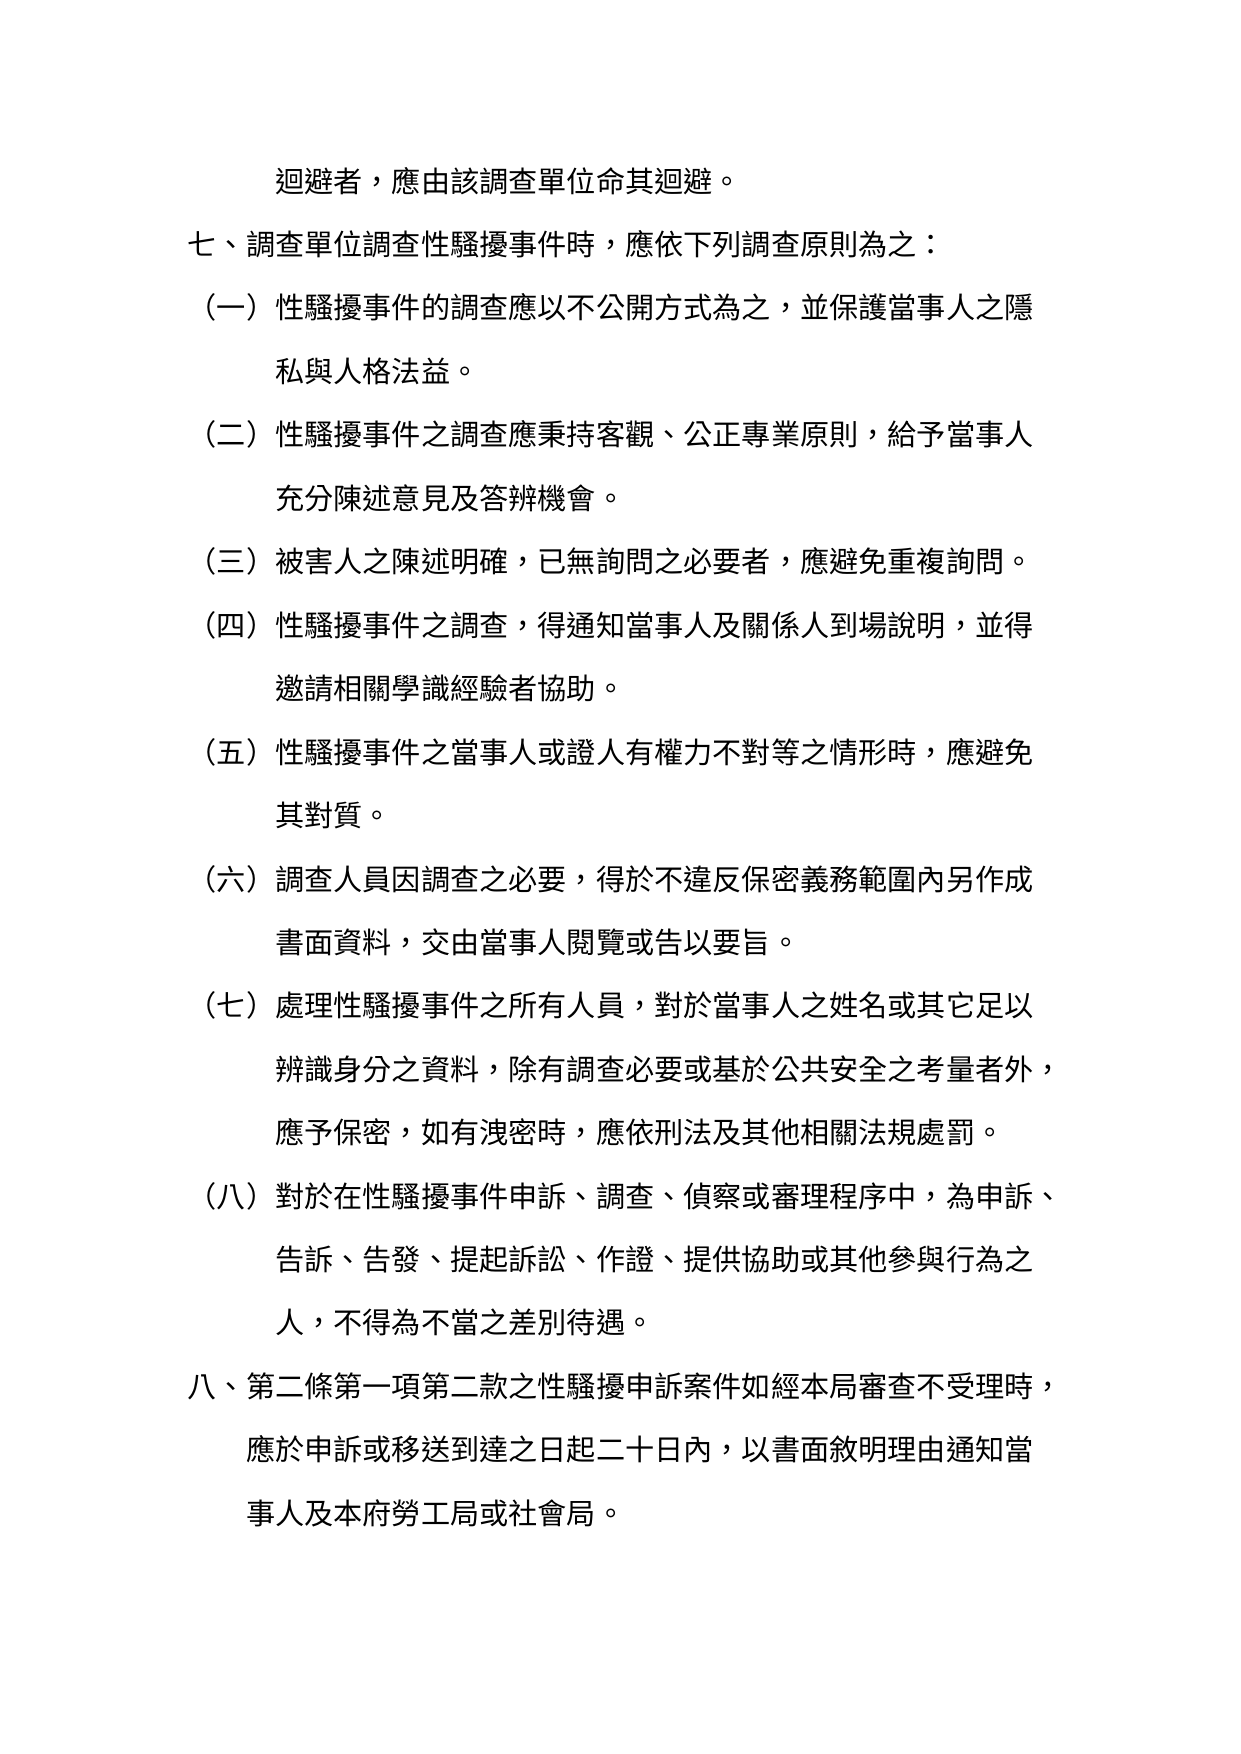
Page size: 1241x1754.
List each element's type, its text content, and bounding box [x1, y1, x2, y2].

text （七）處理性騷擾事件之所有人員，對於當事人之姓名或其它足以辨識身分之資料，除有調查必要或基於公共安全之考量者外，應予保密，如有洩密時，應依刑法及其他相關法規處罰。 [187, 983, 1053, 1152]
text （五）性騷擾事件之當事人或證人有權力不對等之情形時，應避免其對質。 [187, 729, 1053, 835]
text （六）調查人員因調查之必要，得於不違反保密義務範圍內另作成書面資料，交由當事人閱覽或告以要旨。 [187, 856, 1053, 962]
text （三）被害人之陳述明確，已無詢問之必要者，應避免重複詢問。 [187, 539, 1053, 581]
text 七、調查單位調查性騷擾事件時，應依下列調查原則為之： [187, 222, 1053, 264]
text （二）性騷擾事件之調查應秉持客觀、公正專業原則，給予當事人充分陳述意見及答辨機會。 [187, 412, 1053, 518]
text （八）對於在性騷擾事件申訴、調查、偵察或審理程序中，為申訴、告訴、告發、提起訴訟、作證、提供協助或其他參與行為之人，不得為不當之差別待遇。 [187, 1173, 1053, 1342]
text 八、第二條第一項第二款之性騷擾申訴案件如經本局審查不受理時，應於申訴或移送到達之日起二十日內，以書面敘明理由通知當事人及本府勞工局或社會局。 [187, 1363, 1053, 1533]
text （一）性騷擾事件的調查應以不公開方式為之，並保護當事人之隱私與人格法益。 [187, 285, 1053, 391]
text 迴避者，應由該調查單位命其迴避。 [187, 158, 1053, 201]
text （四）性騷擾事件之調查，得通知當事人及關係人到場說明，並得邀請相關學識經驗者協助。 [187, 602, 1053, 708]
